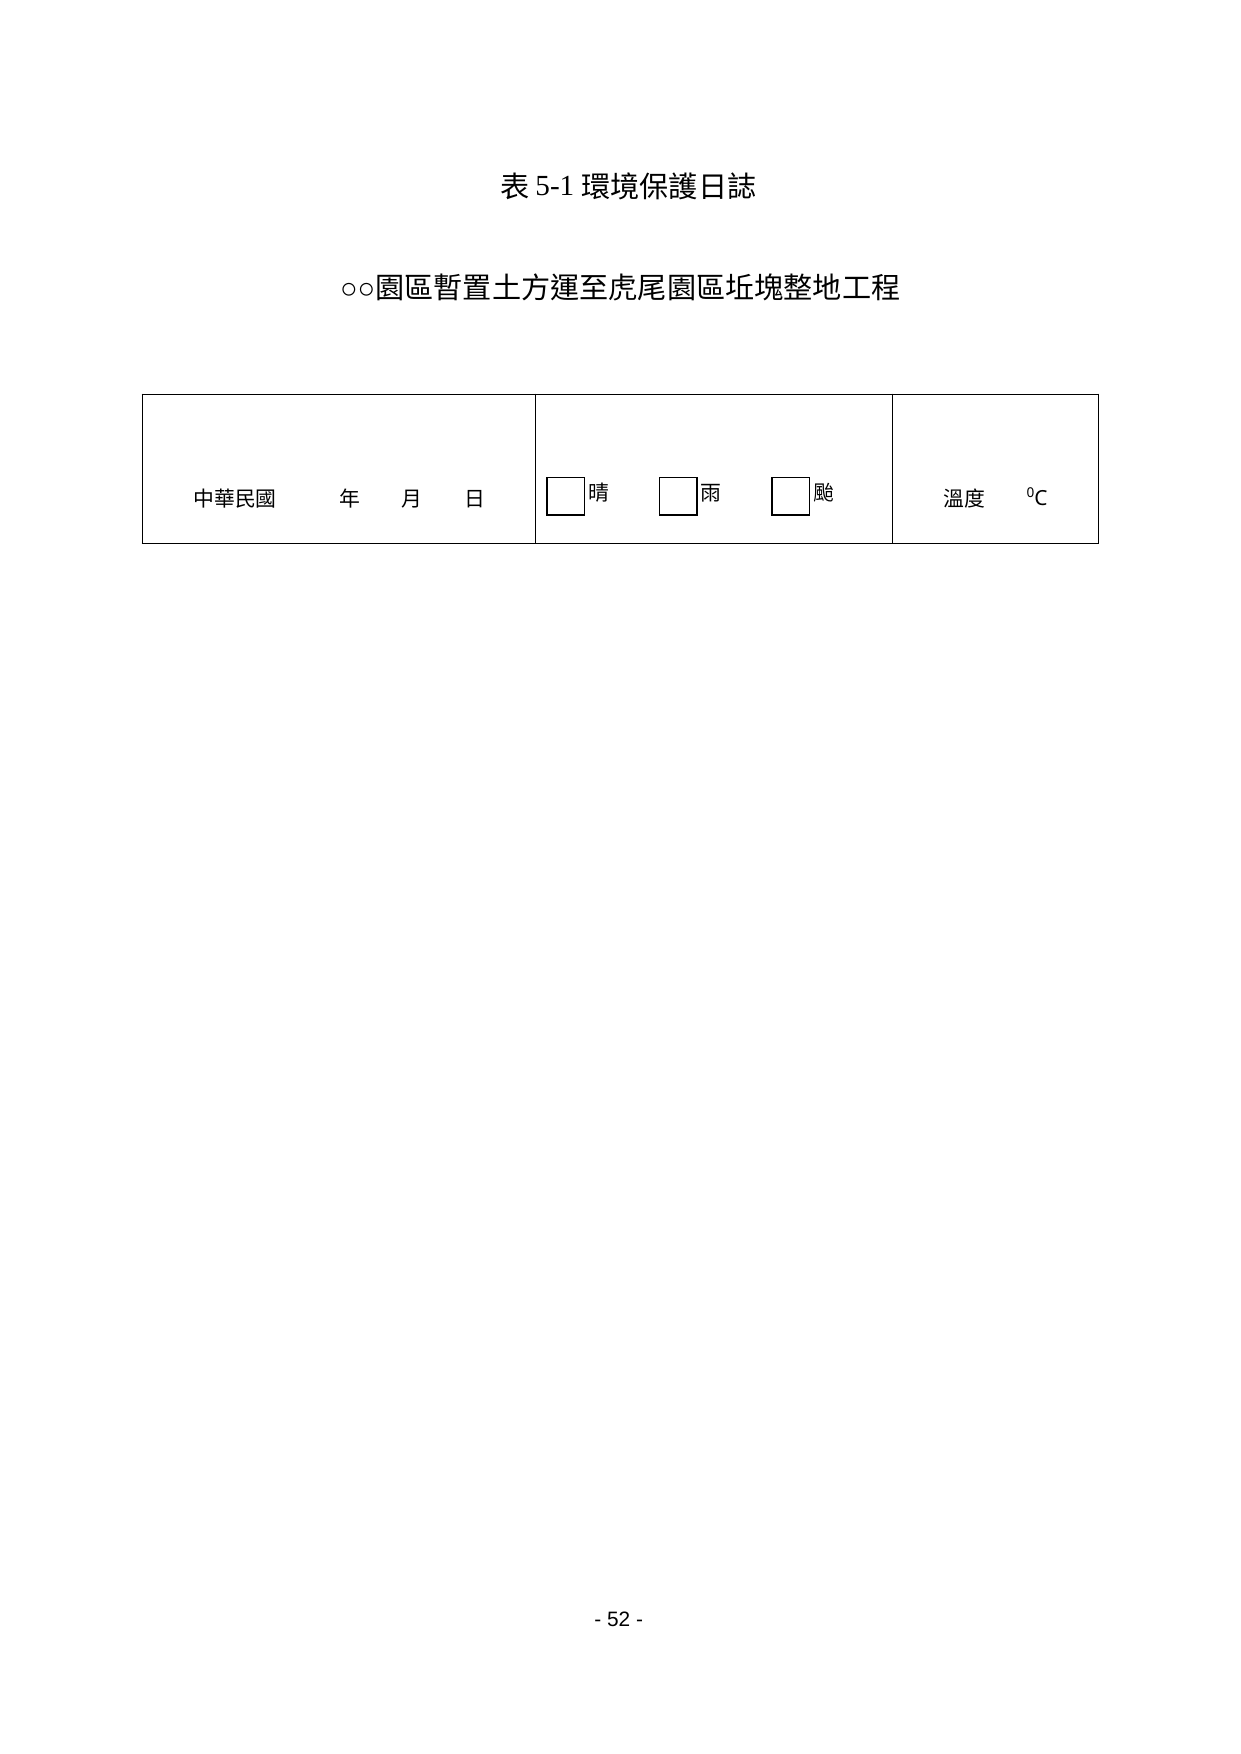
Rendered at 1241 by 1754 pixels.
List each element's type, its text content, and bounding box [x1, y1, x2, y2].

table_header 溫度 0C [893, 395, 1098, 543]
table_header [536, 395, 892, 543]
text ○○園區暫置土方運至虎尾園區坵塊整地工程 [118, 264, 1122, 307]
table_header 中華民國 年 月 日 [143, 395, 535, 543]
text 表5-1 環境保護日誌 [81, 143, 1176, 206]
